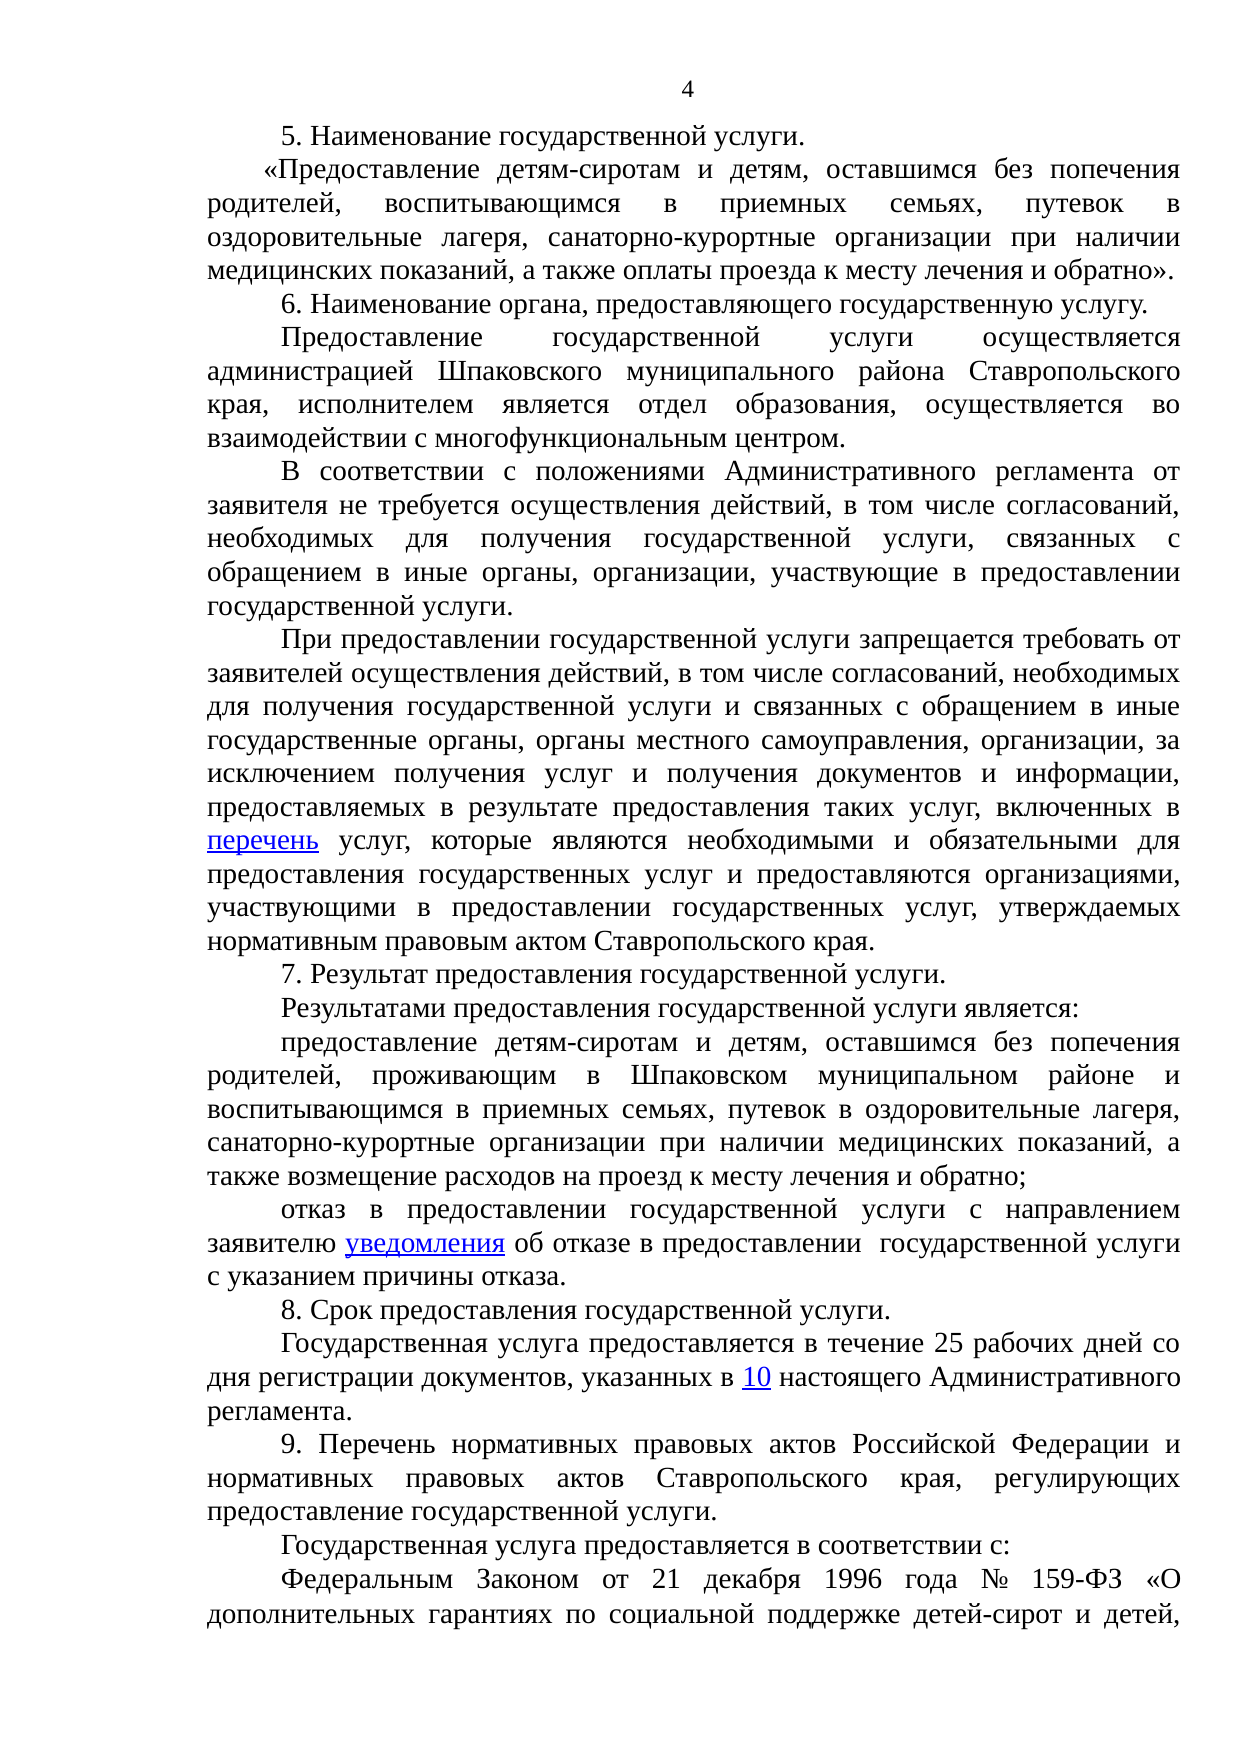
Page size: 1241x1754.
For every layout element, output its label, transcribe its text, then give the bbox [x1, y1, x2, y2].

text При предоставлении государственной услуги запрещается требовать от заявителей осуществления действий, в том числе согласований, необходимых для получения государственной услуги и связанных с обращением в иные государственные органы, органы местного самоуправления, организации, за исключением получения услуг и получения документов и информации, предоставляемых в результате предоставления таких услуг, включенных в перечень услуг, которые являются необходимыми и обязательными для предоставления государственных услуг и предоставляются организациями, участвующими в предоставлении государственных услуг, утверждаемых нормативным правовым актом Ставропольского края. [207, 621, 1181, 957]
text В соответствии с положениями Административного регламента от заявителя не требуется осуществления действий, в том числе согласований, необходимых для получения государственной услуги, связанных с обращением в иные органы, организации, участвующие в предоставлении государственной услуги. [207, 453, 1181, 621]
text 8. Срок предоставления государственной услуги. [207, 1292, 1181, 1326]
text 5. Наименование государственной услуги. [207, 118, 1181, 152]
text Государственная услуга предоставляется в соответствии с: [207, 1527, 1181, 1560]
text Государственная услуга предоставляется в течение 25 рабочих дней со дня регистрации документов, указанных в 10 настоящего Административного регламента. [207, 1326, 1181, 1426]
text Результатами предоставления государственной услуги является: [207, 990, 1181, 1024]
text 6. Наименование органа, предоставляющего государственную услугу. [207, 286, 1181, 319]
text «Предоставление детям-сиротам и детям, оставшимся без попечения родителей, воспитывающимся в приемных семьях, путевок в оздоровительные лагеря, санаторно-курортные организации при наличии медицинских показаний, а также оплаты проезда к месту лечения и обратно». [207, 152, 1181, 286]
text отказ в предоставлении государственной услуги с направлением заявителю уведомления об отказе в предоставлении государственной услуги с указанием причины отказа. [207, 1191, 1181, 1292]
text предоставление детям-сиротам и детям, оставшимся без попечения родителей, проживающим в Шпаковском муниципальном районе и воспитывающимся в приемных семьях, путевок в оздоровительные лагеря, санаторно-курортные организации при наличии медицинских показаний, а также возмещение расходов на проезд к месту лечения и обратно; [207, 1024, 1181, 1191]
text Федеральным Законом от 21 декабря 1996 года № 159-ФЗ «О дополнительных гарантиях по социальной поддержке детей-сирот и детей, [207, 1560, 1181, 1629]
text Предоставление государственной услуги осуществляется администрацией Шпаковского муниципального района Ставропольского края, исполнителем является отдел образования, осуществляется во взаимодействии с многофункциональным центром. [207, 319, 1181, 453]
text 9. Перечень нормативных правовых актов Российской Федерации и нормативных правовых актов Ставропольского края, регулирующих предоставление государственной услуги. [207, 1426, 1181, 1527]
text 7. Результат предоставления государственной услуги. [207, 957, 1181, 990]
